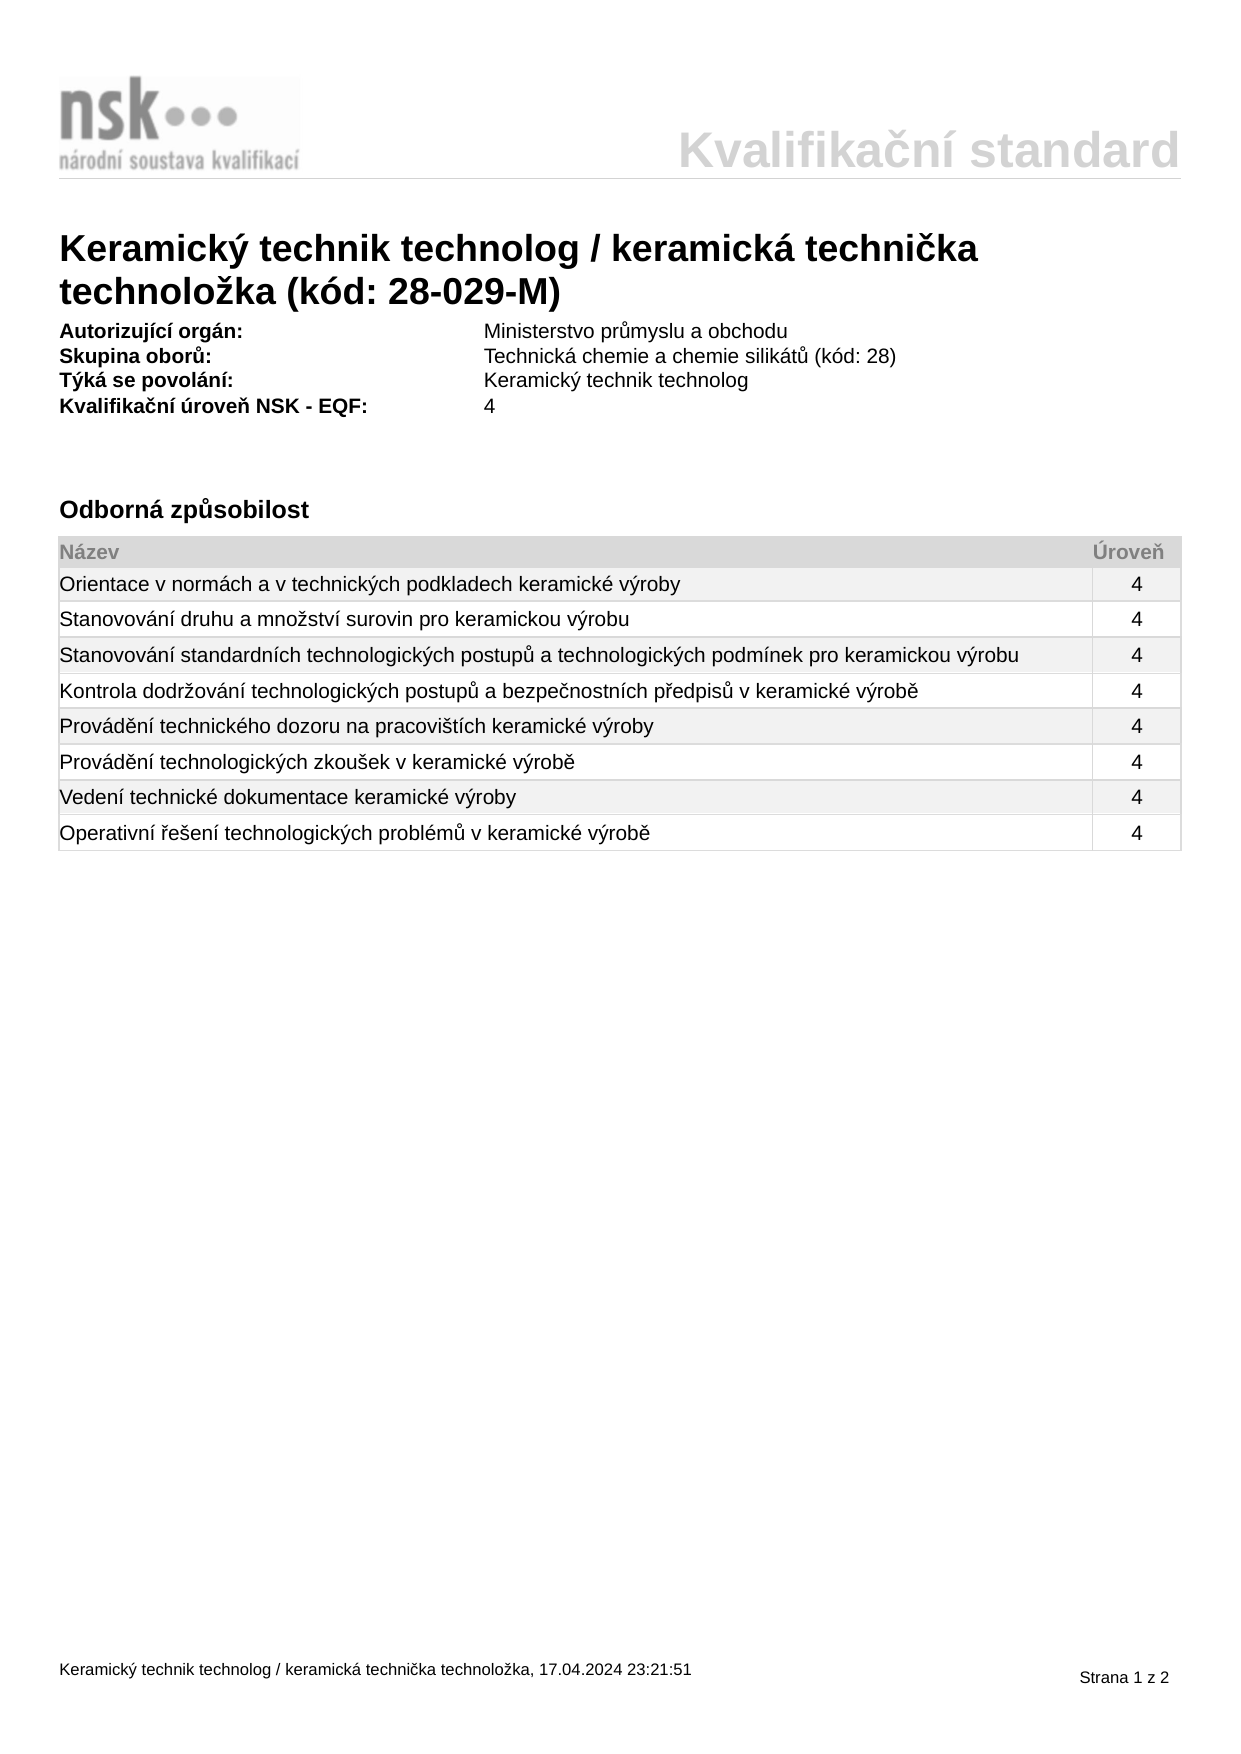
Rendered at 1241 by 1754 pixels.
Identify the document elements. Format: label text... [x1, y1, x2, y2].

table_cell [59, 418, 483, 489]
table_cell 4 [484, 394, 1181, 417]
table_header [621, 59, 626, 172]
table_cell Technická chemie a chemie silikátů (kód: 28) [484, 344, 1181, 368]
table_cell 4 [1093, 568, 1180, 600]
table_cell 4 [1093, 781, 1180, 813]
table_cell [862, 524, 1093, 536]
table_cell [484, 524, 620, 536]
table_cell [1093, 313, 1169, 319]
table_cell [59, 196, 483, 224]
table_header Kvalifikační standard [626, 59, 1181, 178]
table_cell Operativní řešení technologických problémů v keramické výrobě [60, 815, 1092, 849]
table_cell [626, 524, 862, 536]
table_cell [620, 851, 626, 1149]
table_cell [1093, 851, 1169, 1149]
table_cell [59, 1405, 483, 1659]
table_cell Stanovování standardních technologických postupů a technologických podmínek pro keramickou výrobu [60, 638, 1092, 672]
table_cell [626, 1150, 862, 1404]
table_cell Úroveň [1093, 538, 1180, 566]
table_cell Ministerstvo průmyslu a obchodu [484, 319, 1181, 344]
table_cell [620, 1405, 626, 1659]
table_cell Keramický technik technolog / keramická technička technoložka (kód: 28-029-M) [59, 224, 1181, 313]
table_cell [862, 313, 1093, 319]
table_cell [1169, 851, 1181, 1149]
table_cell Název [60, 538, 1092, 566]
table_cell Orientace v normách a v technických podkladech keramické výroby [60, 568, 1092, 600]
table_cell [484, 851, 620, 1149]
table_cell [620, 196, 626, 224]
table_cell [1169, 196, 1181, 224]
table_cell [862, 1405, 1093, 1659]
table_cell Strana 1 z 2 [862, 1660, 1169, 1696]
table_cell [59, 524, 483, 536]
table_cell [862, 418, 1093, 489]
table_cell Vedení technické dokumentace keramické výroby [60, 781, 1092, 813]
table_cell Skupina oborů: [59, 344, 483, 368]
table_cell [59, 179, 1181, 196]
table_cell Provádění technologických zkoušek v keramické výrobě [60, 745, 1092, 779]
table_cell Provádění technického dozoru na pracovištích keramické výroby [60, 709, 1092, 743]
table_cell 4 [1093, 602, 1180, 636]
table_cell [484, 196, 620, 224]
table_cell [1093, 1405, 1169, 1659]
table_cell Týká se povolání: [59, 368, 483, 392]
table_cell [59, 172, 483, 178]
table_cell [620, 418, 626, 489]
table_cell [59, 1150, 483, 1404]
table_cell Kvalifikační úroveň NSK - EQF: [59, 394, 483, 417]
table_cell [620, 1150, 626, 1404]
table_cell 4 [1093, 638, 1180, 672]
table_cell [862, 1150, 1093, 1404]
table_cell [626, 1405, 862, 1659]
table_cell [484, 313, 620, 319]
table_cell [626, 313, 862, 319]
table_cell [1093, 196, 1169, 224]
table_cell [626, 418, 862, 489]
table_cell Keramický technik technolog [484, 368, 1181, 393]
table_cell 4 [1093, 745, 1180, 779]
table_cell Stanovování druhu a množství surovin pro keramickou výrobu [60, 602, 1092, 636]
table_cell [626, 196, 862, 224]
picture [58, 59, 621, 172]
table_cell [484, 172, 620, 178]
table_cell [59, 851, 483, 1149]
table_cell [484, 1150, 620, 1404]
table_cell 4 [1093, 674, 1180, 707]
table_cell [1093, 524, 1169, 536]
table_cell 4 [1093, 709, 1180, 743]
table_cell [1169, 1150, 1181, 1404]
table_cell Keramický technik technolog / keramická technička technoložka, 17.04.2024 23:21:51 [59, 1660, 862, 1696]
table_cell [1169, 313, 1181, 319]
table_cell Autorizující orgán: [59, 319, 483, 343]
table_cell [862, 196, 1093, 224]
table_cell Kontrola dodržování technologických postupů a bezpečnostních předpisů v keramické výrobě [60, 674, 1092, 707]
table_cell [1093, 1150, 1169, 1404]
table_cell [484, 418, 620, 489]
table_cell [1169, 1405, 1181, 1659]
table_cell [620, 524, 626, 536]
table_cell [626, 851, 862, 1149]
table_cell [1169, 524, 1181, 536]
table_cell 4 [1093, 815, 1180, 849]
table_cell [484, 1405, 620, 1659]
table_cell [1169, 1660, 1181, 1696]
table_cell [59, 313, 483, 319]
table_cell Odborná způsobilost [59, 490, 1181, 524]
table_cell [1093, 418, 1169, 489]
table_cell [862, 851, 1093, 1149]
table_cell [1169, 418, 1181, 489]
